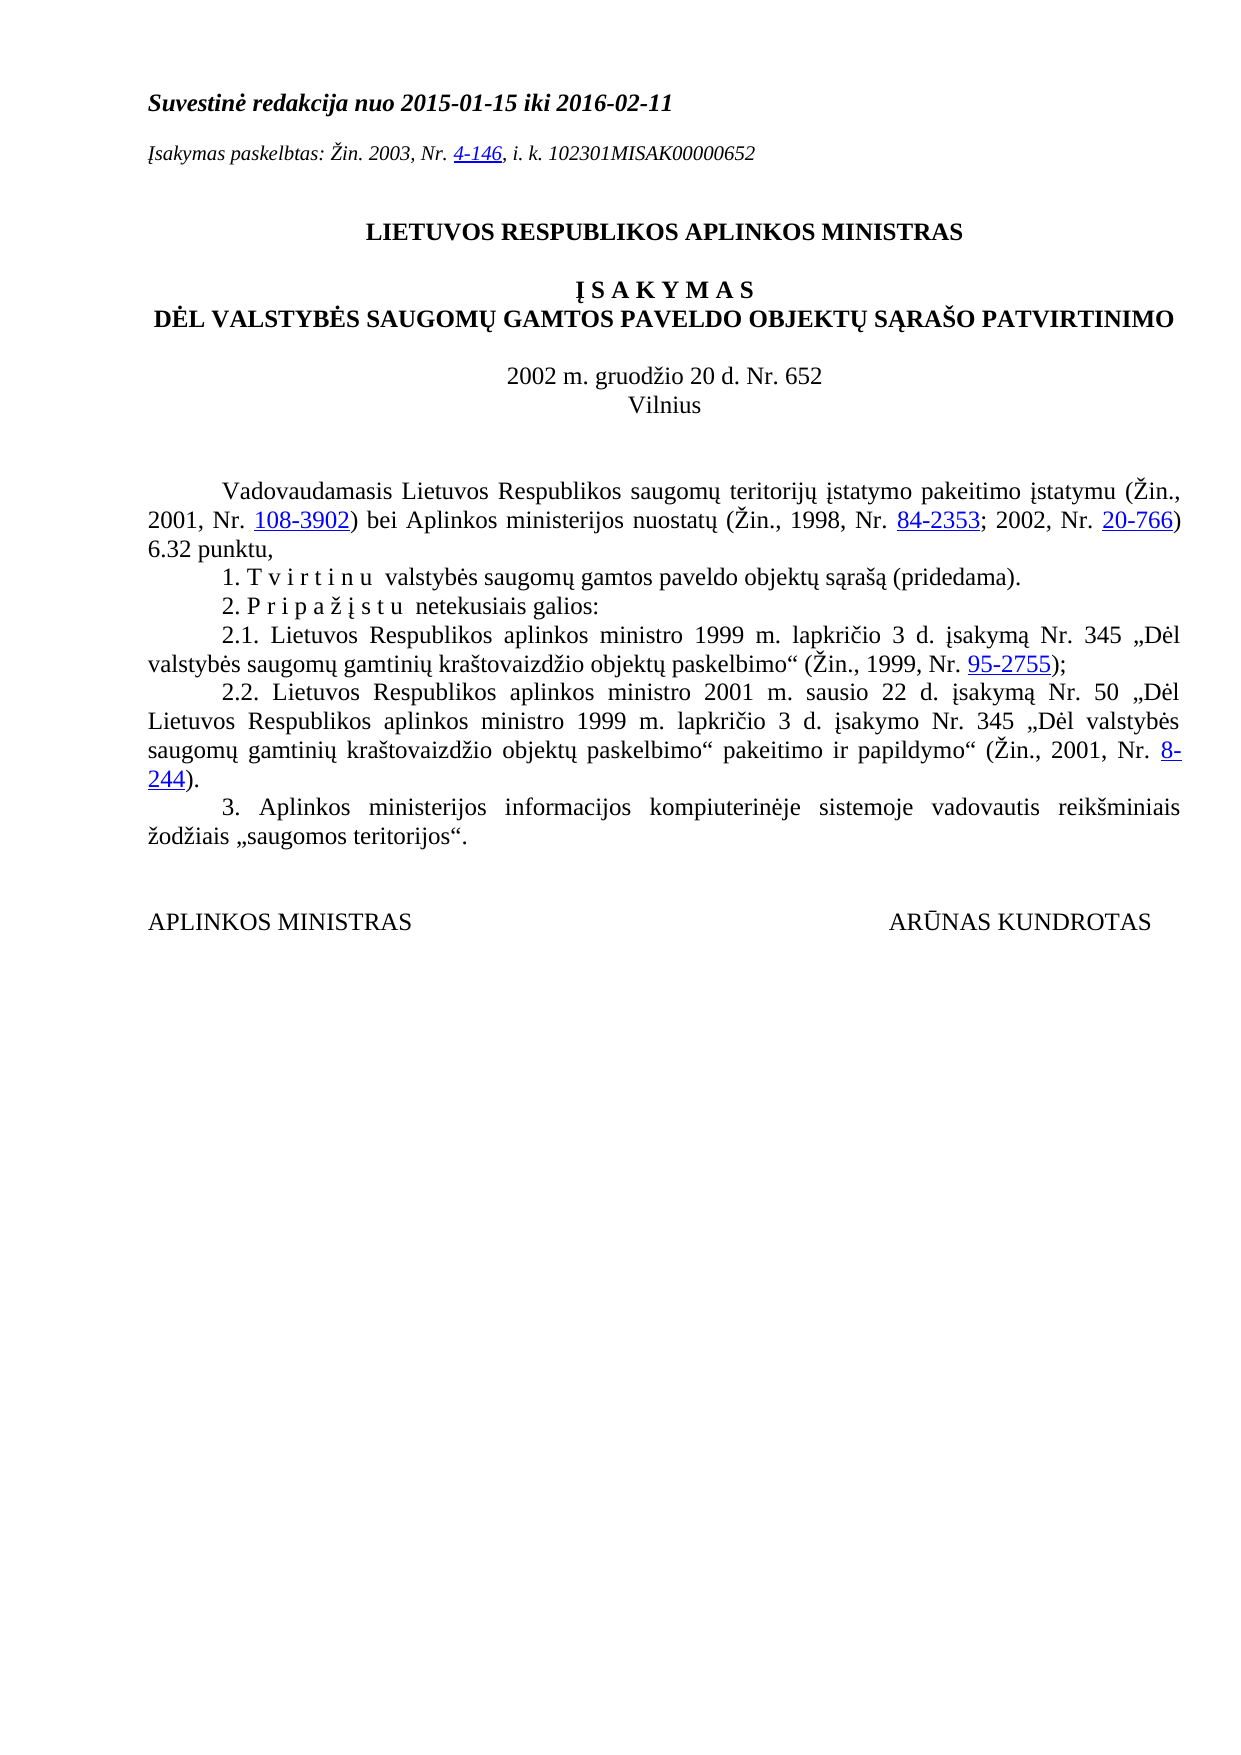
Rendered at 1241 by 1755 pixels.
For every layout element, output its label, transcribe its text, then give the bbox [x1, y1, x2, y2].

text Vadovaudamasis Lietuvos Respublikos saugomų teritorijų įstatymo pakeitimo įstatymu (Žin., 2001, Nr. 108-3902) bei Aplinkos ministerijos nuostatų (Žin., 1998, Nr. 84-2353; 2002, Nr. 20-766) 6.32 punktu, [148, 476, 1181, 562]
text 2002 m. gruodžio 20 d. Nr. 652 [148, 361, 1181, 390]
text 2.1. Lietuvos Respublikos aplinkos ministro 1999 m. lapkričio 3 d. įsakymą Nr. 345 „Dėl valstybės saugomų gamtinių kraštovaizdžio objektų paskelbimo“ (Žin., 1999, Nr. 95-2755); [148, 620, 1181, 677]
text 3. Aplinkos ministerijos informacijos kompiuterinėje sistemoje vadovautis reikšminiais žodžiais „saugomos teritorijos“. [148, 792, 1181, 850]
text 1. Tvirtinu valstybės saugomų gamtos paveldo objektų sąrašą (pridedama). [148, 562, 1181, 591]
text LIETUVOS RESPUBLIKOS APLINKOS MINISTRAS [148, 217, 1181, 246]
text 2. Pripažįstu netekusiais galios: [148, 591, 1181, 620]
text Į S A K Y M A S [148, 275, 1181, 304]
text 2.2. Lietuvos Respublikos aplinkos ministro 2001 m. sausio 22 d. įsakymą Nr. 50 „Dėl Lietuvos Respublikos aplinkos ministro 1999 m. lapkričio 3 d. įsakymo Nr. 345 „Dėl valstybės saugomų gamtinių kraštovaizdžio objektų paskelbimo“ pakeitimo ir papildymo“ (Žin., 2001, Nr. 8-244). [148, 677, 1181, 792]
text Įsakymas paskelbtas: Žin. 2003, Nr. 4-146, i. k. 102301MISAK00000652 [148, 141, 1181, 165]
text Suvestinė redakcija nuo 2015-01-15 iki 2016-02-11 [148, 88, 1181, 117]
text Aplinkos Ministras Arūnas Kundrotas [148, 907, 1181, 936]
text DĖL VALSTYBĖS SAUGOMŲ GAMTOS PAVELDO OBJEKTŲ SĄRAŠO PATVIRTINIMO [148, 304, 1181, 332]
text Vilnius [148, 390, 1181, 419]
